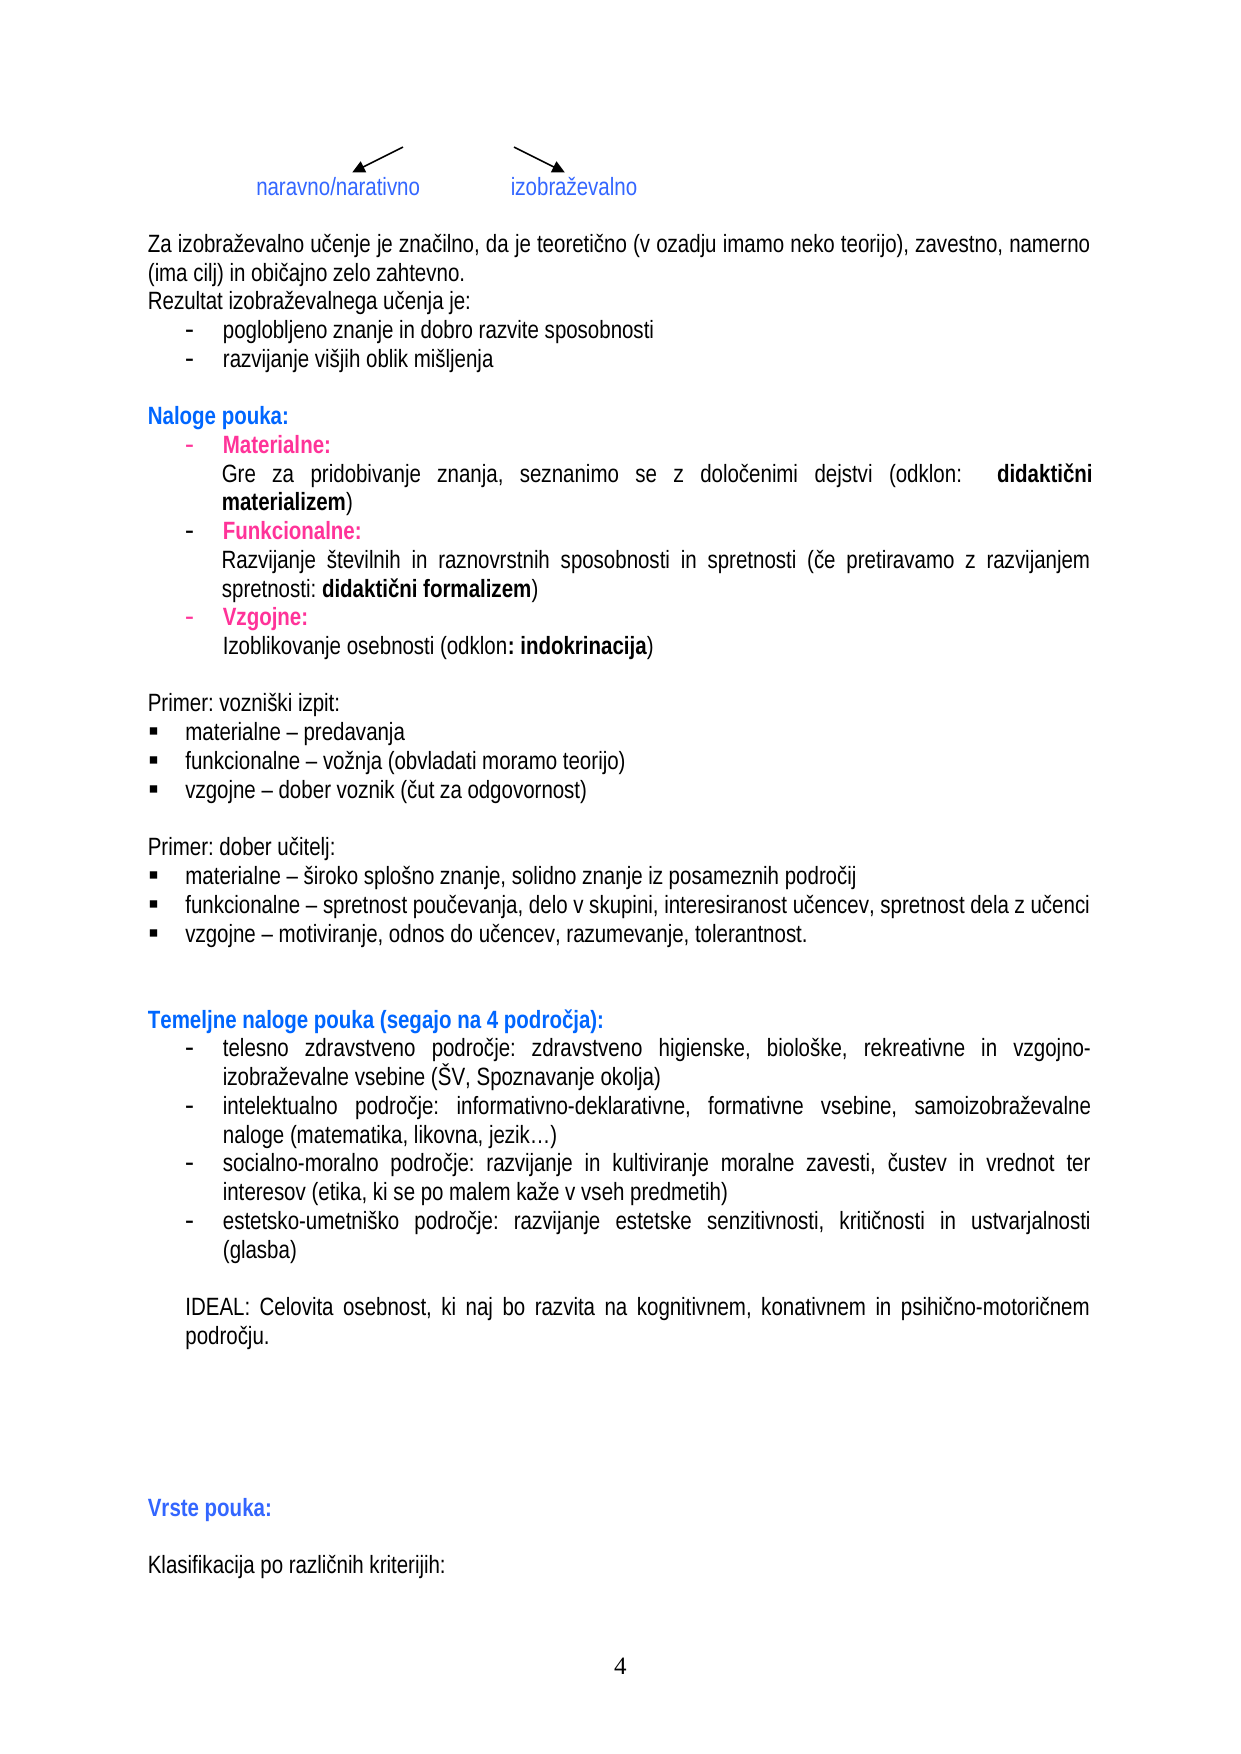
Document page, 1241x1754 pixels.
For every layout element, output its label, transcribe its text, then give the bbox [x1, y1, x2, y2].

list funkcionalne – spretnost poučevanja, delo v skupini, interesiranost učencev, spretnost dela z učenci [148, 890, 1092, 918]
list materialne – široko splošno znanje, solidno znanje iz posameznih področij [148, 861, 1092, 890]
list socialno-moralno področje: razvijanje in kultiviranje moralne zavesti, čustev in vrednot ter interesov (etika, ki se po malem kaže v vseh predmetih) [185, 1148, 1092, 1206]
text Rezultat izobraževalnega učenja je: [148, 286, 1092, 315]
text Razvijanje številnih in raznovrstnih sposobnosti in spretnosti (če pretiravamo z razvijanjem spretnosti: didaktični formalizem) [221, 545, 1092, 602]
list Funkcionalne: [185, 516, 1092, 545]
text Primer: vozniški izpit: [148, 688, 1092, 717]
list intelektualno področje: informativno-deklarativne, formativne vsebine, samoizobraževalne naloge (matematika, likovna, jezik…) [185, 1091, 1092, 1148]
text Primer: dober učitelj: [148, 832, 1092, 861]
list Vzgojne: [185, 602, 1092, 631]
list Materialne: [185, 430, 1092, 459]
list telesno zdravstveno področje: zdravstveno higienske, biološke, rekreativne in vzgojno-izobraževalne vsebine (ŠV, Spoznavanje okolja) [185, 1033, 1092, 1091]
list estetsko-umetniško področje: razvijanje estetske senzitivnosti, kritičnosti in ustvarjalnosti (glasba) [185, 1206, 1092, 1263]
list vzgojne – motiviranje, odnos do učencev, razumevanje, tolerantnost. [148, 918, 1092, 947]
text Za izobraževalno učenje je značilno, da je teoretično (v ozadju imamo neko teorijo), zavestno, namerno (ima cilj) in običajno zelo zahtevno. [148, 229, 1092, 286]
list vzgojne – dober voznik (čut za odgovornost) [148, 775, 1092, 803]
list funkcionalne – vožnja (obvladati moramo teorijo) [148, 746, 1092, 775]
text IDEAL: Celovita osebnost, ki naj bo razvita na kognitivnem, konativnem in psihično-motoričnem področju. [185, 1292, 1092, 1349]
text Vrste pouka: [148, 1492, 1092, 1521]
text Temeljne naloge pouka (segajo na 4 področja): [148, 1005, 1092, 1033]
list razvijanje višjih oblik mišljenja [185, 344, 1092, 373]
list materialne – predavanja [148, 717, 1092, 746]
list poglobljeno znanje in dobro razvite sposobnosti [185, 315, 1092, 344]
text naravno/narativno izobraževalno [148, 172, 1092, 200]
text Izoblikovanje osebnosti (odklon: indokrinacija) [223, 631, 1092, 660]
text Naloge pouka: [148, 401, 1092, 430]
text Gre za pridobivanje znanja, seznanimo se z določenimi dejstvi (odklon: didaktični materializem) [222, 459, 1092, 516]
text Klasifikacija po različnih kriterijih: [148, 1550, 1092, 1578]
